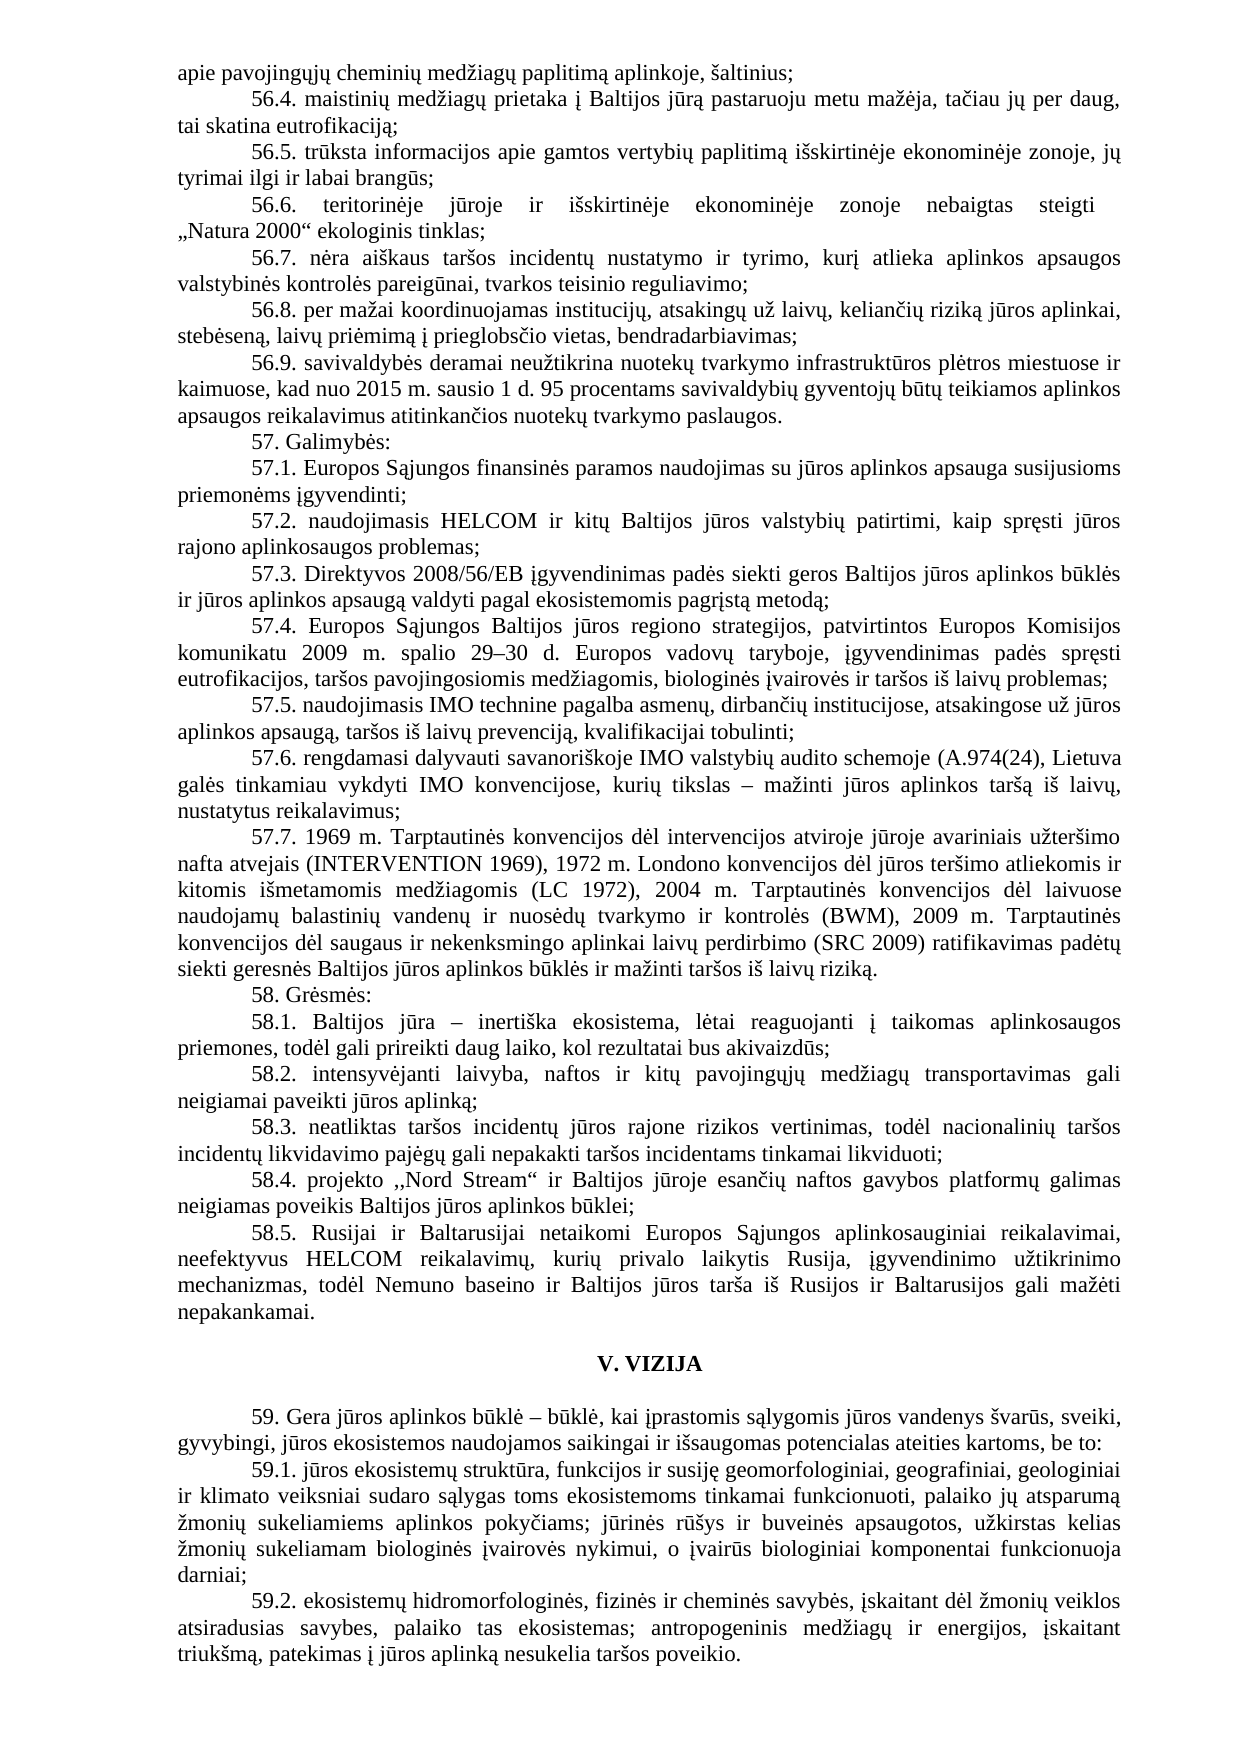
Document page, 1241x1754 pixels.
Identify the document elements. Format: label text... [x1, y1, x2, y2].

text 56.4. maistinių medžiagų prietaka į Baltijos jūrą pastaruoju metu mažėja, tačiau jų per daug, tai skatina eutrofikaciją; [177, 85, 1122, 138]
text 58.2. intensyvėjanti laivyba, naftos ir kitų pavojingųjų medžiagų transportavimas gali neigiamai paveikti jūros aplinką; [177, 1061, 1122, 1113]
text V. VIZIJA [177, 1350, 1122, 1377]
text 57.5. naudojimasis IMO technine pagalba asmenų, dirbančių institucijose, atsakingose už jūros aplinkos apsaugą, taršos iš laivų prevenciją, kvalifikacijai tobulinti; [177, 692, 1122, 744]
text 56.5. trūksta informacijos apie gamtos vertybių paplitimą išskirtinėje ekonominėje zonoje, jų tyrimai ilgi ir labai brangūs; [177, 138, 1122, 191]
text apie pavojingųjų cheminių medžiagų paplitimą aplinkoje, šaltinius; [177, 59, 1122, 85]
text 59. Gera jūros aplinkos būklė – būklė, kai įprastomis sąlygomis jūros vandenys švarūs, sveiki, gyvybingi, jūros ekosistemos naudojamos saikingai ir išsaugomas potencialas ateities kartoms, be to: [177, 1403, 1122, 1456]
text 57.4. Europos Sąjungos Baltijos jūros regiono strategijos, patvirtintos Europos Komisijos komunikatu 2009 m. spalio 29–30 d. Europos vadovų taryboje, įgyvendinimas padės spręsti eutrofikacijos, taršos pavojingosiomis medžiagomis, biologinės įvairovės ir taršos iš laivų problemas; [177, 612, 1122, 692]
text 58.3. neatliktas taršos incidentų jūros rajone rizikos vertinimas, todėl nacionalinių taršos incidentų likvidavimo pajėgų gali nepakakti taršos incidentams tinkamai likviduoti; [177, 1113, 1122, 1166]
text 58.4. projekto ,,Nord Stream“ ir Baltijos jūroje esančių naftos gavybos platformų galimas neigiamas poveikis Baltijos jūros aplinkos būklei; [177, 1166, 1122, 1219]
text 59.1. jūros ekosistemų struktūra, funkcijos ir susiję geomorfologiniai, geografiniai, geologiniai ir klimato veiksniai sudaro sąlygas toms ekosistemoms tinkamai funkcionuoti, palaiko jų atsparumą žmonių sukeliamiems aplinkos pokyčiams; jūrinės rūšys ir buveinės apsaugotos, užkirstas kelias žmonių sukeliamam biologinės įvairovės nykimui, o įvairūs biologiniai komponentai funkcionuoja darniai; [177, 1456, 1122, 1588]
text 56.6. teritorinėje jūroje ir išskirtinėje ekonominėje zonoje nebaigtas steigti „Natura 2000“ ekologinis tinklas; [177, 191, 1122, 243]
text 57.3. Direktyvos 2008/56/EB įgyvendinimas padės siekti geros Baltijos jūros aplinkos būklės ir jūros aplinkos apsaugą valdyti pagal ekosistemomis pagrįstą metodą; [177, 560, 1122, 612]
text 57.6. rengdamasi dalyvauti savanoriškoje IMO valstybių audito schemoje (A.974(24), Lietuva galės tinkamiau vykdyti IMO konvencijose, kurių tikslas – mažinti jūros aplinkos taršą iš laivų, nustatytus reikalavimus; [177, 744, 1122, 823]
text 58.1. Baltijos jūra – inertiška ekosistema, lėtai reaguojanti į taikomas aplinkosaugos priemones, todėl gali prireikti daug laiko, kol rezultatai bus akivaizdūs; [177, 1008, 1122, 1061]
text 57.7. 1969 m. Tarptautinės konvencijos dėl intervencijos atviroje jūroje avariniais užteršimo nafta atvejais (INTERVENTION 1969), 1972 m. Londono konvencijos dėl jūros teršimo atliekomis ir kitomis išmetamomis medžiagomis (LC 1972), 2004 m. Tarptautinės konvencijos dėl laivuose naudojamų balastinių vandenų ir nuosėdų tvarkymo ir kontrolės (BWM), 2009 m. Tarptautinės konvencijos dėl saugaus ir nekenksmingo aplinkai laivų perdirbimo (SRC 2009) ratifikavimas padėtų siekti geresnės Baltijos jūros aplinkos būklės ir mažinti taršos iš laivų riziką. [177, 823, 1122, 981]
text 57. Galimybės: [177, 428, 1122, 454]
text 57.1. Europos Sąjungos finansinės paramos naudojimas su jūros aplinkos apsauga susijusioms priemonėms įgyvendinti; [177, 454, 1122, 507]
text 56.9. savivaldybės deramai neužtikrina nuotekų tvarkymo infrastruktūros plėtros miestuose ir kaimuose, kad nuo 2015 m. sausio 1 d. 95 procentams savivaldybių gyventojų būtų teikiamos aplinkos apsaugos reikalavimus atitinkančios nuotekų tvarkymo paslaugos. [177, 349, 1122, 428]
text 59.2. ekosistemų hidromorfologinės, fizinės ir cheminės savybės, įskaitant dėl žmonių veiklos atsiradusias savybes, palaiko tas ekosistemas; antropogeninis medžiagų ir energijos, įskaitant triukšmą, patekimas į jūros aplinką nesukelia taršos poveikio. [177, 1588, 1122, 1667]
text 56.8. per mažai koordinuojamas institucijų, atsakingų už laivų, keliančių riziką jūros aplinkai, stebėseną, laivų priėmimą į prieglobsčio vietas, bendradarbiavimas; [177, 296, 1122, 349]
text 57.2. naudojimasis HELCOM ir kitų Baltijos jūros valstybių patirtimi, kaip spręsti jūros rajono aplinkosaugos problemas; [177, 507, 1122, 560]
text 58.5. Rusijai ir Baltarusijai netaikomi Europos Sąjungos aplinkosauginiai reikalavimai, neefektyvus HELCOM reikalavimų, kurių privalo laikytis Rusija, įgyvendinimo užtikrinimo mechanizmas, todėl Nemuno baseino ir Baltijos jūros tarša iš Rusijos ir Baltarusijos gali mažėti nepakankamai. [177, 1219, 1122, 1324]
text 56.7. nėra aiškaus taršos incidentų nustatymo ir tyrimo, kurį atlieka aplinkos apsaugos valstybinės kontrolės pareigūnai, tvarkos teisinio reguliavimo; [177, 243, 1122, 296]
text 58. Grėsmės: [177, 981, 1122, 1008]
